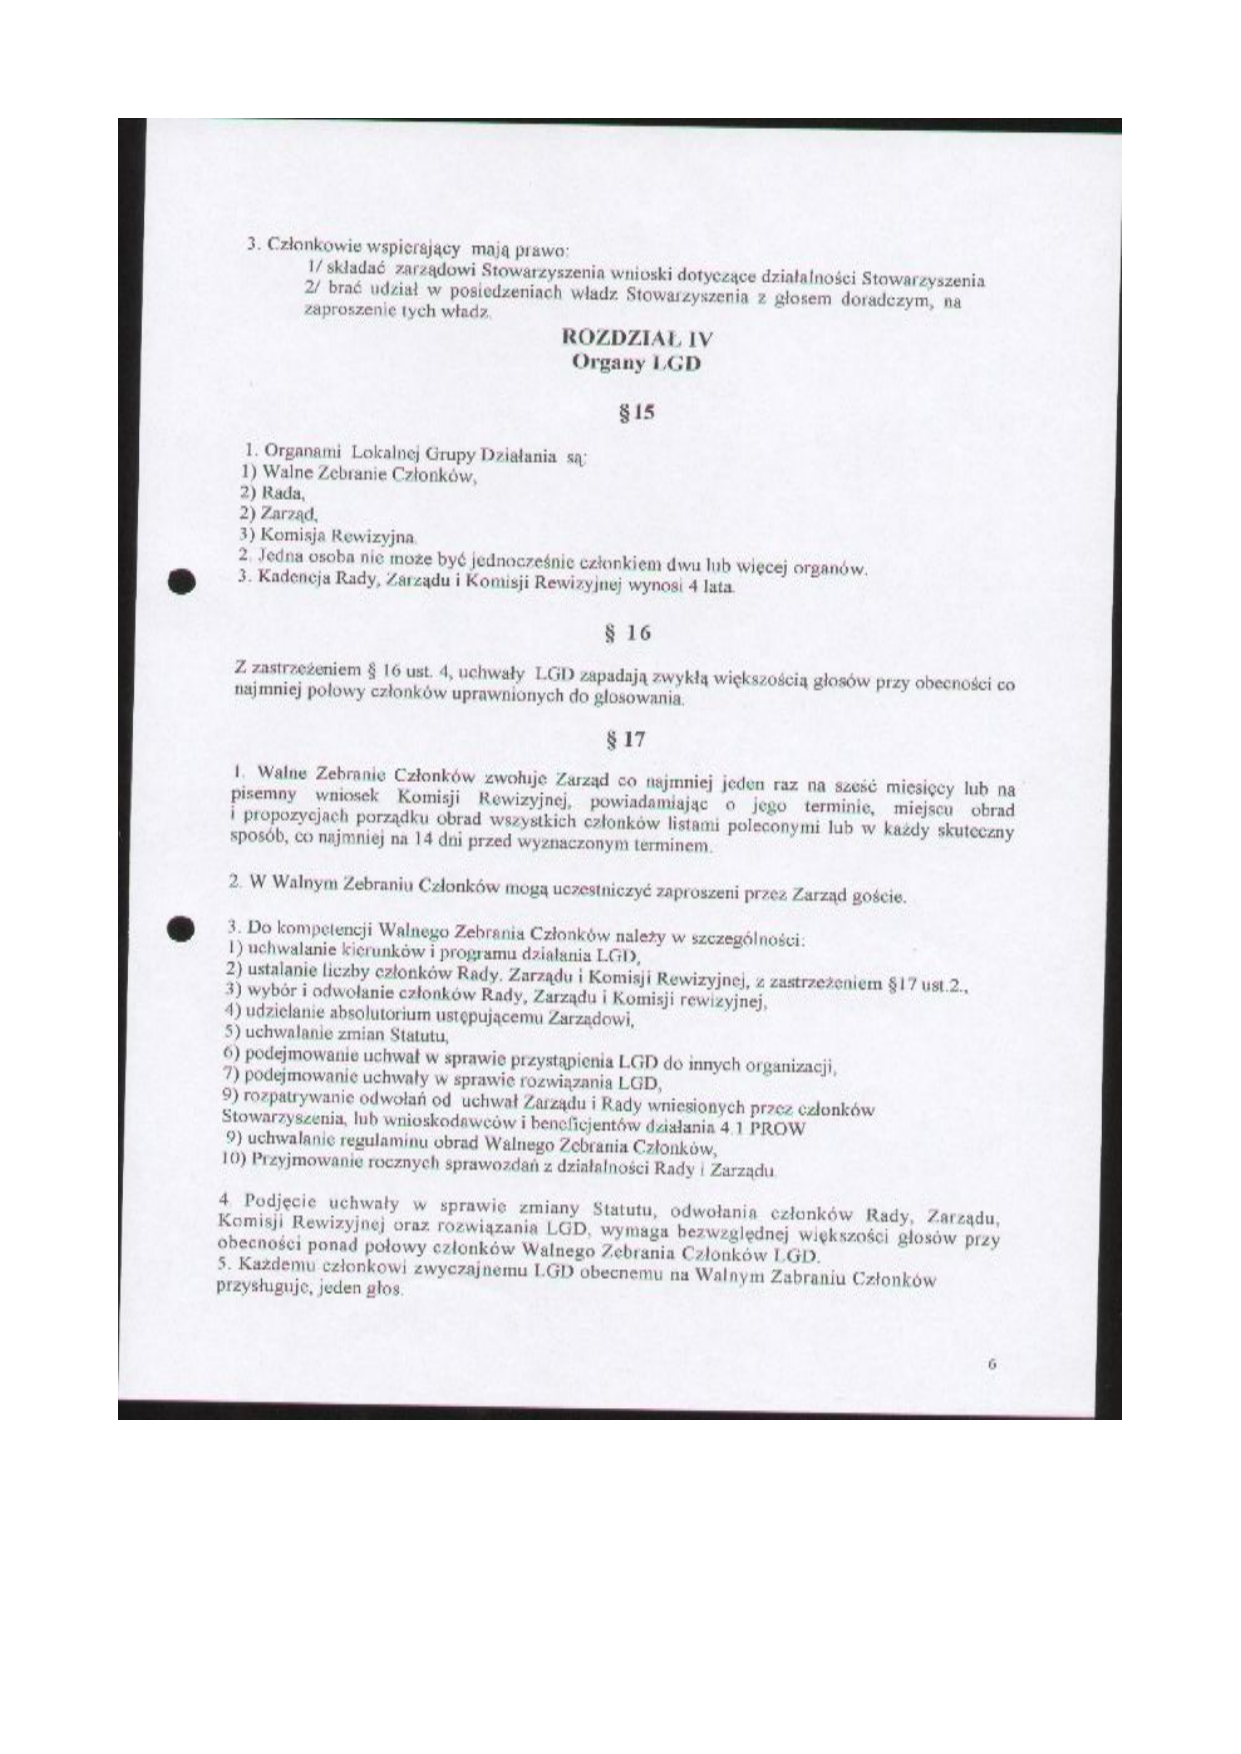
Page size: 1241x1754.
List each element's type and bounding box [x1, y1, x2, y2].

picture [118, 118, 1122, 1420]
